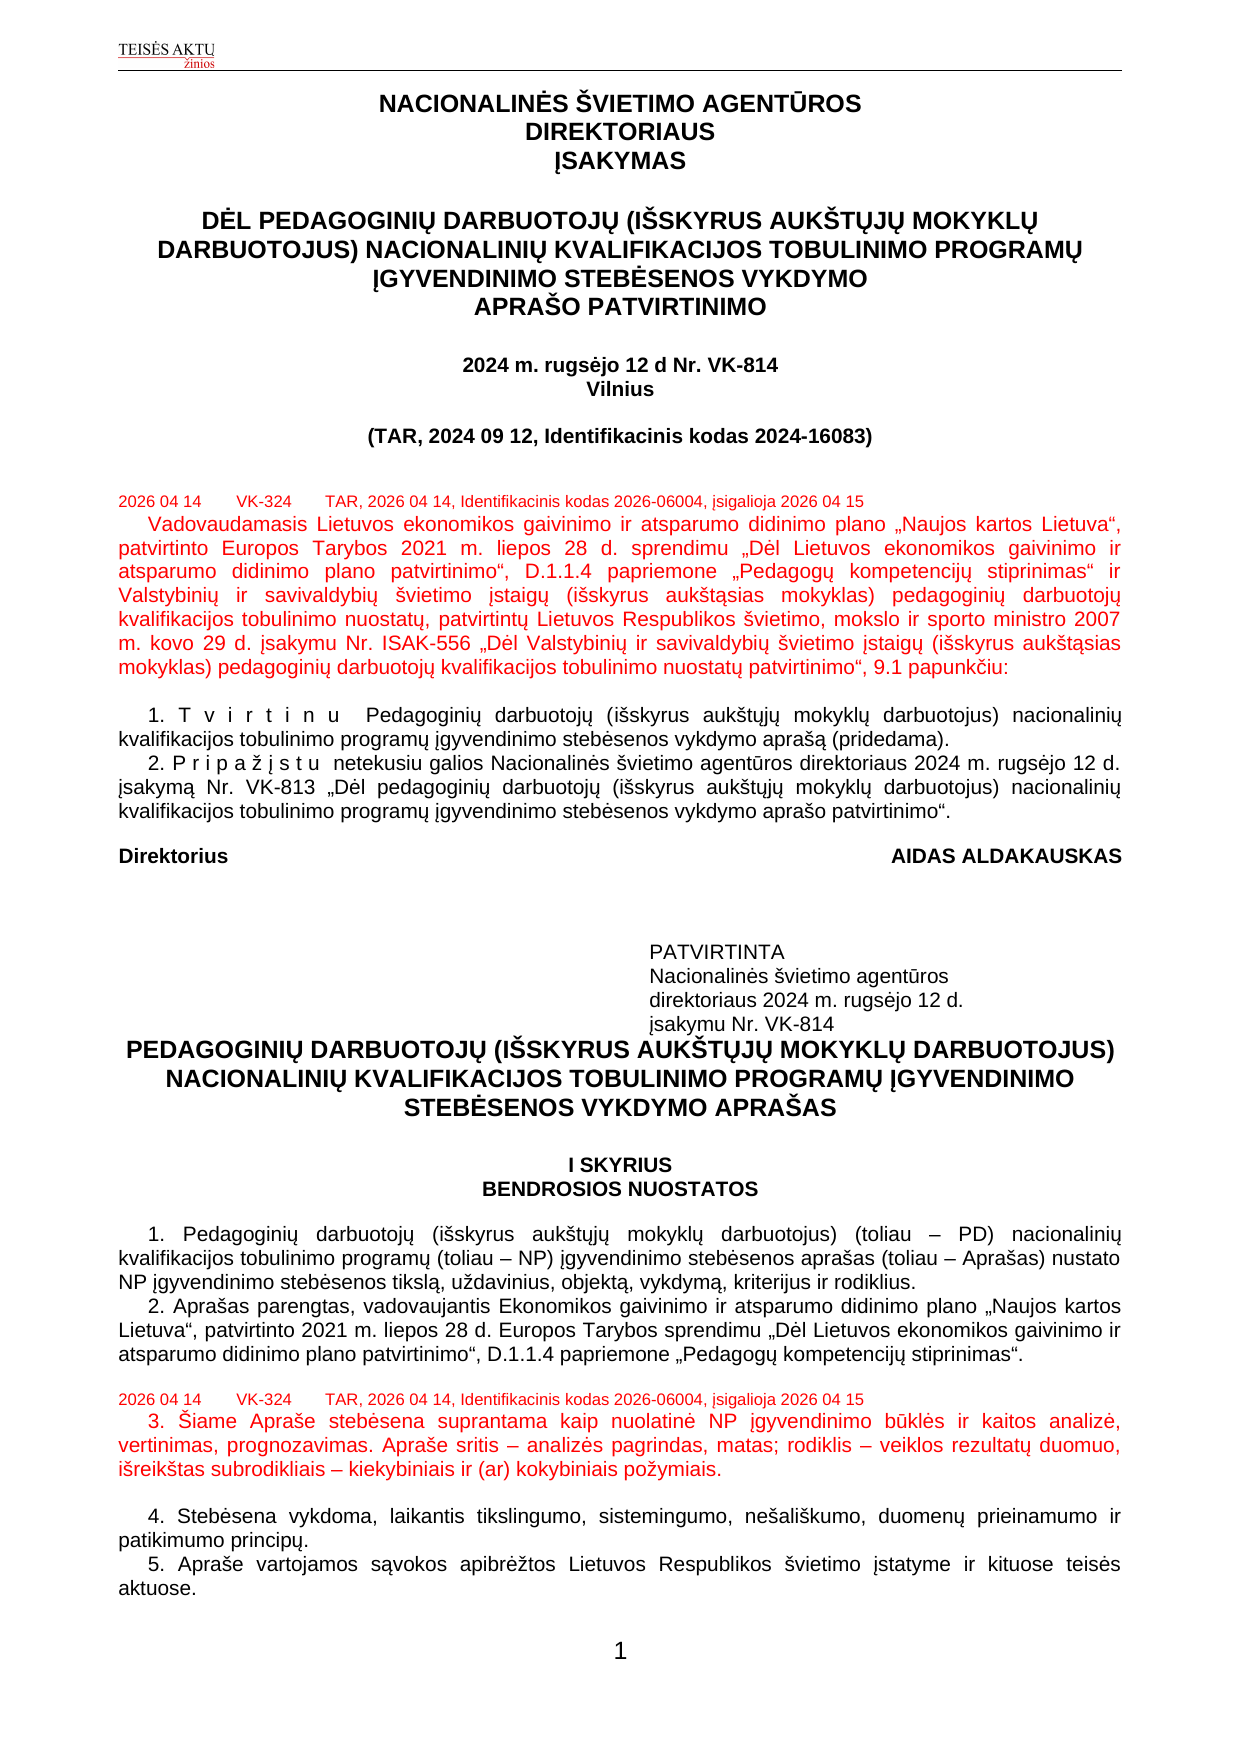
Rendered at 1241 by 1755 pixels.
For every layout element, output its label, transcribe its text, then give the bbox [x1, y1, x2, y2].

text PEDAGOGINIŲ DARBUOTOJŲ (IŠSKYRUS AUKŠTŲJŲ MOKYKLŲ DARBUOTOJUS) NACIONALINIŲ KVALIFIKACIJOS TOBULINIMO PROGRAMŲ ĮGYVENDINIMO STEBĖSENOS VYKDYMO APRAŠAS [118, 1035, 1122, 1122]
text NACIONALINĖS ŠVIETIMO AGENTŪROS DIREKTORIAUS ĮSAKYMAS [118, 89, 1122, 175]
text 4. Stebėsena vykdoma, laikantis tikslingumo, sistemingumo, nešališkumo, duomenų prieinamumo ir patikimumo principų. [118, 1504, 1122, 1552]
text PATVIRTINTA Nacionalinės švietimo agentūros direktoriaus 2024 m. rugsėjo 12 d. įsakymu Nr. VK-814 [649, 939, 1122, 1035]
text 2026 04 14 VK-324 TAR, 2026 04 14, Identifikacinis kodas 2026-06004, įsigalioja 2026 04 15 [118, 1389, 1122, 1408]
text Vadovaudamasis Lietuvos ekonomikos gaivinimo ir atsparumo didinimo plano „Naujos kartos Lietuva“, patvirtinto Europos Tarybos 2021 m. liepos 28 d. sprendimu „Dėl Lietuvos ekonomikos gaivinimo ir atsparumo didinimo plano patvirtinimo“, D.1.1.4 papriemone „Pedagogų kompetencijų stiprinimas“ ir Valstybinių ir savivaldybių švietimo įstaigų (išskyrus aukštąsias mokyklas) pedagoginių darbuotojų kvalifikacijos tobulinimo nuostatų, patvirtintų Lietuvos Respublikos švietimo, mokslo ir sporto ministro 2007 m. kovo 29 d. įsakymu Nr. ISAK-556 „Dėl Valstybinių ir savivaldybių švietimo įstaigų (išskyrus aukštąsias mokyklas) pedagoginių darbuotojų kvalifikacijos tobulinimo nuostatų patvirtinimo“, 9.1 papunkčiu: [118, 511, 1122, 679]
text 5. Apraše vartojamos sąvokos apibrėžtos Lietuvos Respublikos švietimo įstatyme ir kituose teisės aktuose. [118, 1552, 1122, 1600]
text DĖL PEDAGOGINIŲ DARBUOTOJŲ (IŠSKYRUS AUKŠTŲJŲ MOKYKLŲ DARBUOTOJUS) NACIONALINIŲ KVALIFIKACIJOS TOBULINIMO PROGRAMŲ ĮGYVENDINIMO STEBĖSENOS VYKDYMO APRAŠO PATVIRTINIMO [118, 206, 1122, 321]
text 2. Pripažįstu netekusiu galios Nacionalinės švietimo agentūros direktoriaus 2024 m. rugsėjo 12 d. įsakymą Nr. VK-813 „Dėl pedagoginių darbuotojų (išskyrus aukštųjų mokyklų darbuotojus) nacionalinių kvalifikacijos tobulinimo programų įgyvendinimo stebėsenos vykdymo aprašo patvirtinimo“. [118, 751, 1122, 823]
text 1. Pedagoginių darbuotojų (išskyrus aukštųjų mokyklų darbuotojus) (toliau – PD) nacionalinių kvalifikacijos tobulinimo programų (toliau – NP) įgyvendinimo stebėsenos aprašas (toliau – Aprašas) nustato NP įgyvendinimo stebėsenos tikslą, uždavinius, objektą, vykdymą, kriterijus ir rodiklius. [118, 1222, 1122, 1293]
text I SKYRIUS BENDROSIOS NUOSTATOS [118, 1153, 1122, 1201]
text 2026 04 14 VK-324 TAR, 2026 04 14, Identifikacinis kodas 2026-06004, įsigalioja 2026 04 15 [118, 492, 1122, 511]
text 2024 m. rugsėjo 12 d Nr. VK-814 Vilnius (TAR, 2024 09 12, Identifikacinis kodas 2024-16083) [118, 352, 1122, 448]
text Direktorius Aidas Aldakauskas [118, 844, 1122, 868]
text 1. T v i r t i n u Pedagoginių darbuotojų (išskyrus aukštųjų mokyklų darbuotojus) nacionalinių kvalifikacijos tobulinimo programų įgyvendinimo stebėsenos vykdymo aprašą (pridedama). [118, 703, 1122, 751]
text 2. Aprašas parengtas, vadovaujantis Ekonomikos gaivinimo ir atsparumo didinimo plano „Naujos kartos Lietuva“, patvirtinto 2021 m. liepos 28 d. Europos Tarybos sprendimu „Dėl Lietuvos ekonomikos gaivinimo ir atsparumo didinimo plano patvirtinimo“, D.1.1.4 papriemone „Pedagogų kompetencijų stiprinimas“. [118, 1293, 1122, 1365]
text 3. Šiame Apraše stebėsena suprantama kaip nuolatinė NP įgyvendinimo būklės ir kaitos analizė, vertinimas, prognozavimas. Apraše sritis – analizės pagrindas, matas; rodiklis – veiklos rezultatų duomuo, išreikštas subrodikliais – kiekybiniais ir (ar) kokybiniais požymiais. [118, 1408, 1122, 1480]
